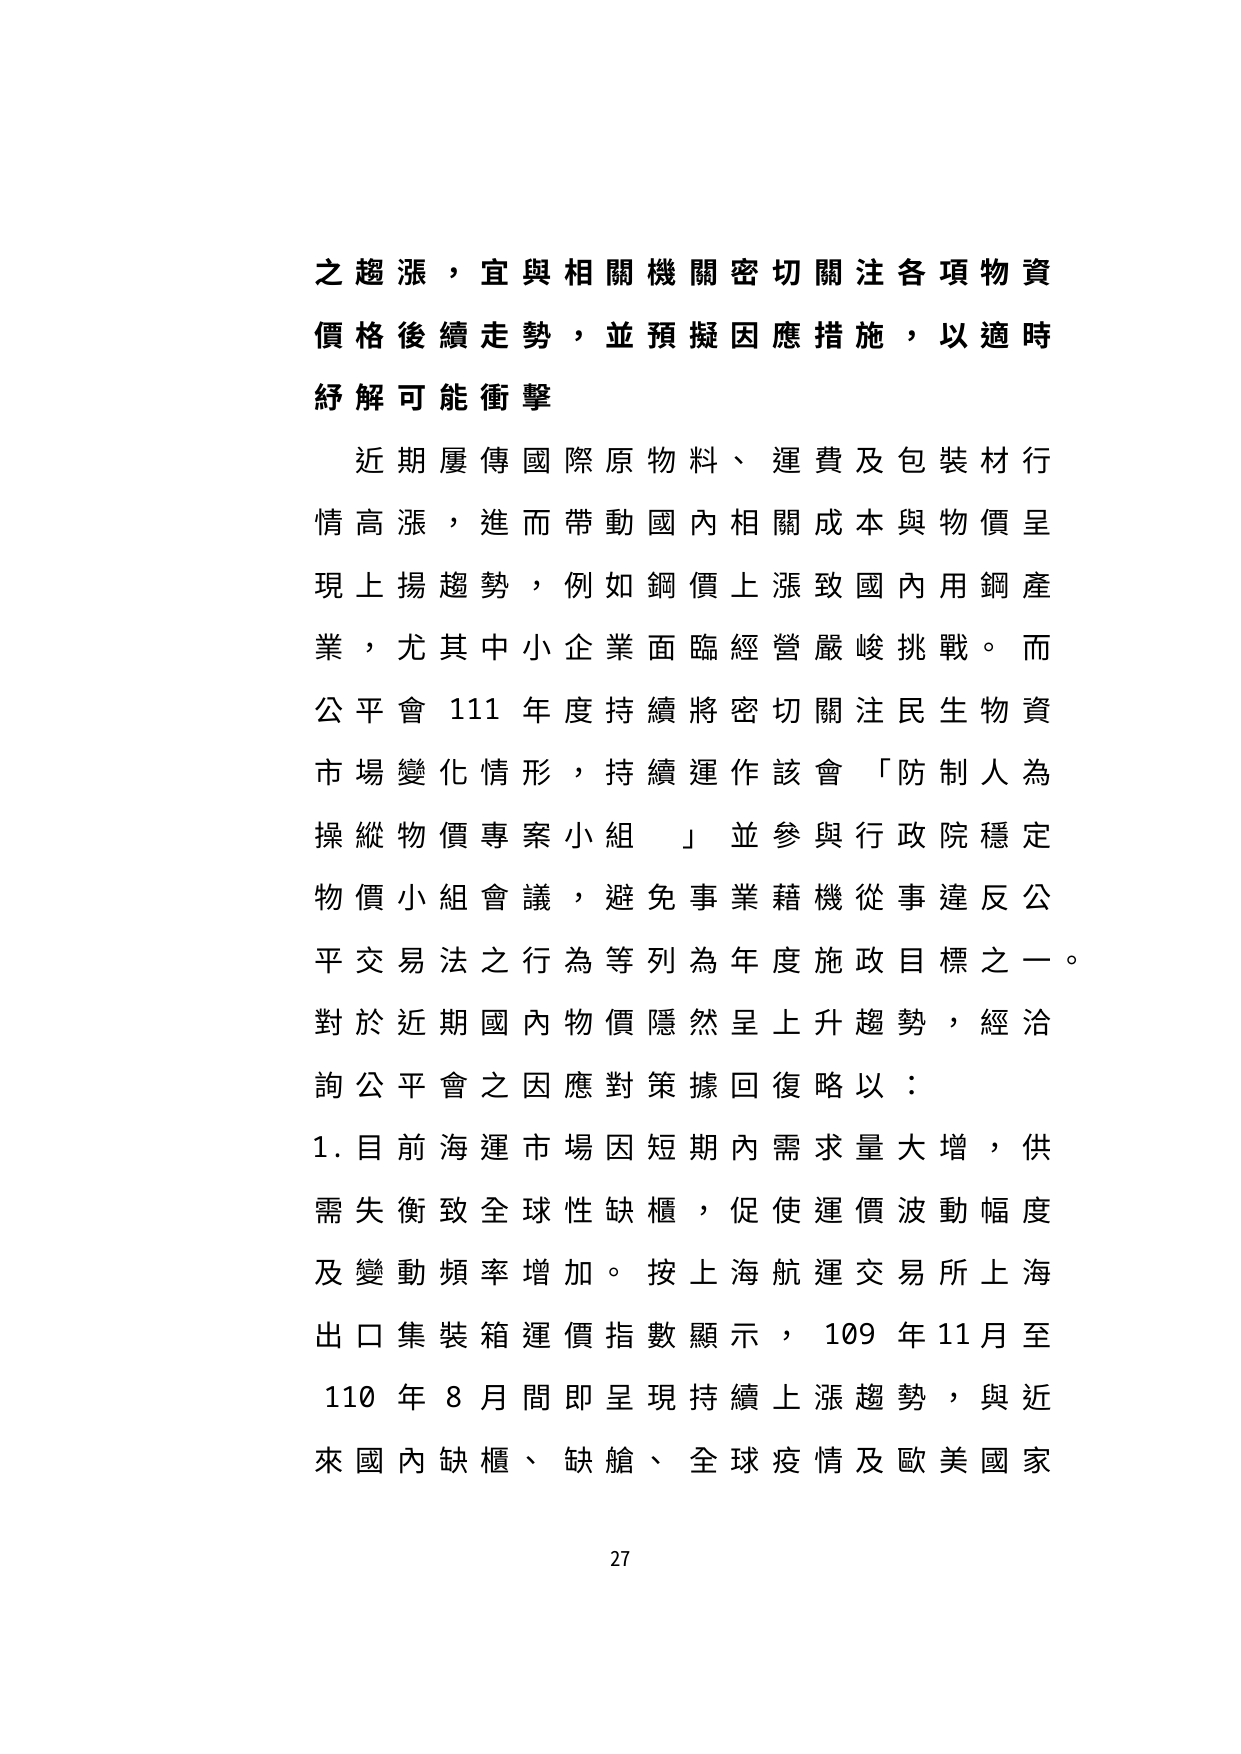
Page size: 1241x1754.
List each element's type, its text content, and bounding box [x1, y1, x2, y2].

text 1.目前海運市場因短期內需求量大增，供需失衡致全球性缺櫃，促使運價波動幅度及變動頻率增加。按上海航運交易所上海出口集裝箱運價指數顯示，109年11月至110年8月間即呈現持續上漲趨勢，與近來國內缺櫃、缺艙、全球疫情及歐美國家進入需求暢旺季節有關，進而推升海運運價大幅上漲。公平會經比對船舶運送業者109年7月迄今我國至美國、越南、印尼、印度、錫蘭、奈及利亞、日本等航線貨運費用資料，調漲後運費及調漲幅度均存在差異，未趨於一致，尚無發現涉有違反公平交易法聯合行為之情事。另為避免船舶運送業者利用海運市場供需失衡從事聯合行為，該會已去函主要船舶運送業者促請注意公平交易法相關規定。 [271, 1104, 1058, 1479]
text 近期屢傳國際原物料、運費及包裝材行情高漲，進而帶動國內相關成本與物價呈現上揚趨勢，例如鋼價上漲致國內用鋼產業，尤其中小企業面臨經營嚴峻挑戰。而公平會111年度持續將密切關注民生物資市場變化情形，持續運作該會「防制人為操縱物價專案小組 」並參與行政院穩定物價小組會議，避免事業藉機從事違反公平交易法之行為等列為年度施政目標之一。對於近期國內物價隱然呈上升趨勢，經洽詢公平會之因應對策據回復略以： [271, 417, 1058, 1104]
text (一)近期因國際農工原料及運費價格攀升，國內民生商品及營建工程物料等價格亦隨之趨漲，宜與相關機關密切關注各項物資價格後續走勢，並預擬因應措施，以適時紓解可能衝擊 [242, 229, 1058, 417]
